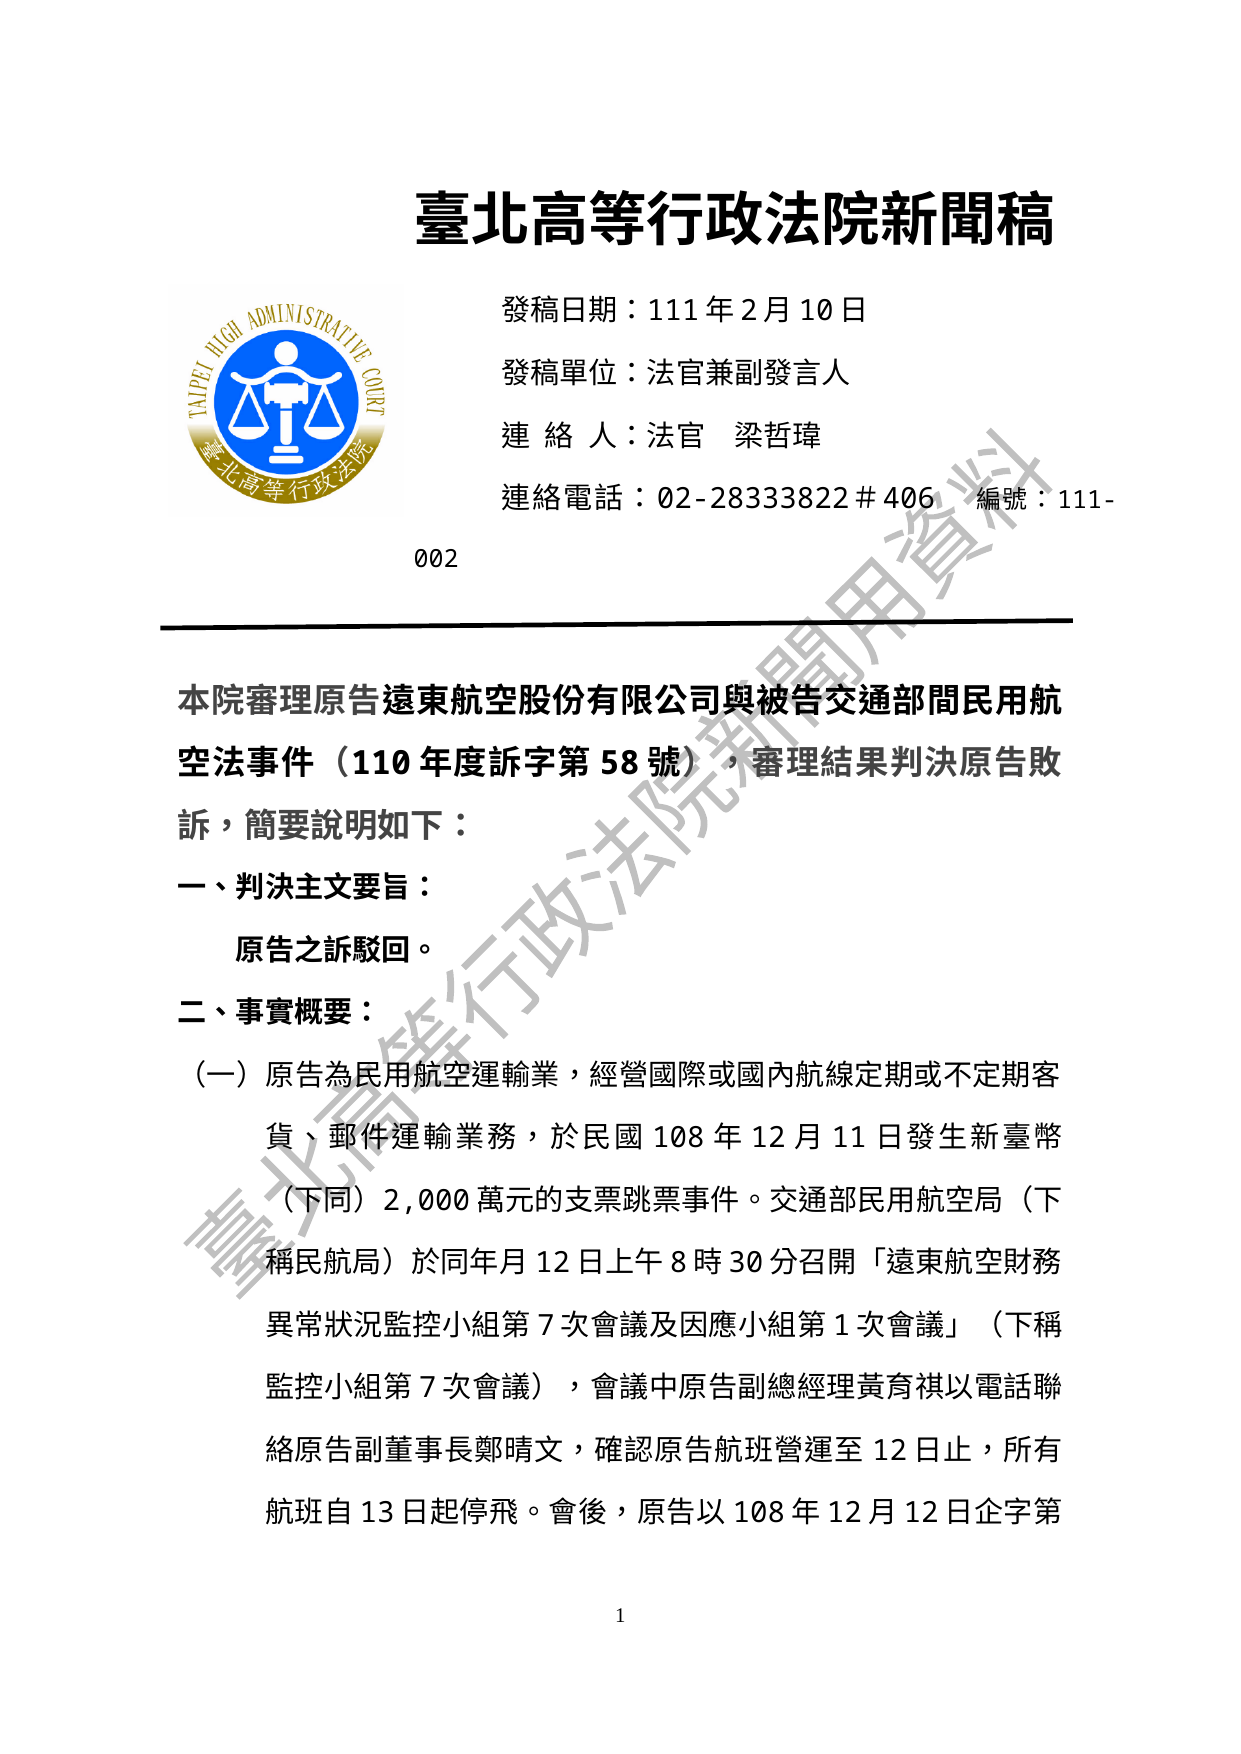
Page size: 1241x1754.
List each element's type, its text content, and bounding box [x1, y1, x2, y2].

table_header [161, 142, 410, 579]
text 一、判決主文要旨： [177, 843, 1063, 906]
text 原告之訴駁回。 [177, 906, 556, 968]
text （一）原告為民用航空運輸業，經營國際或國內航線定期或不定期客、貨、郵件運輸業務，於民國108年12月11日發生新臺幣（下同）2,000萬元的支票跳票事件。交通部民用航空局（下稱民航局）於同年月12日上午8時30分召開「遠東航空財務異常狀況監控小組第7次會議及因應小組第1次會議」（下稱監控小組第7次會議），會議中原告副總經理黃育祺以電話聯絡原告副董事長鄭晴文，確認原告航班營運至12日止，所有航班自13日起停飛。會後，原告以108年12月12日企字第1081064號函（下稱108年12月12日函）向民航局陳報自翌（13）日起暫停國內與國際定期與包機航線營運。原告並於108年12月12日對員工公告：「本公司因長期營運虧損，資金籌措困難，經公司通知，將於108年12月13日起停止一切飛航營運。為保障同仁權益，本公告視同資遣通知，同仁的最後在職日為108年12月13日（協助善後人員除外）」，且在公司網站公告：「本公司因長期營運虧損資金籌措困難，將於12月13日起停航，造成旅客的不便，敬請見諒」。原告於12日下午4時30分許與民航局共同召開記者會，對外宣布原告自翌（13）日起暫停營業，同時原告公開其代表人張綱維標題為遺書的文件載稱：「公司也會作破產清算希望解決所有人問題」等等。民航局依據上開事實，認原告為停業的意思表示及停業的實施，卻未依民用航空運輸業管理規則第29條之3規定事前檢附停業計畫，報請被告核准，係無預警停業，已違反民用航空法第48條第3項規定，故依同法第112條第4項規定，裁處原告300萬元罰鍰，並廢止原告民用航空運輸業許可、註銷許可證及獲配航權（下稱前處分）。 [177, 1031, 1063, 1531]
text [545, 906, 1063, 968]
table_header 臺北高等行政法院新聞稿 發稿日期：111年2月10日 發稿單位：法官兼副發言人 連 絡 人：法官 梁哲瑋 連絡電話：02-28333822＃406 編號：111-002 [410, 142, 1120, 579]
text 本院審理原告遠東航空股份有限公司與被告交通部間民用航空法事件（110年度訴字第58號），審理結果判決原告敗訴，簡要說明如下： [177, 656, 1063, 843]
text 二、事實概要： [177, 968, 1063, 1031]
